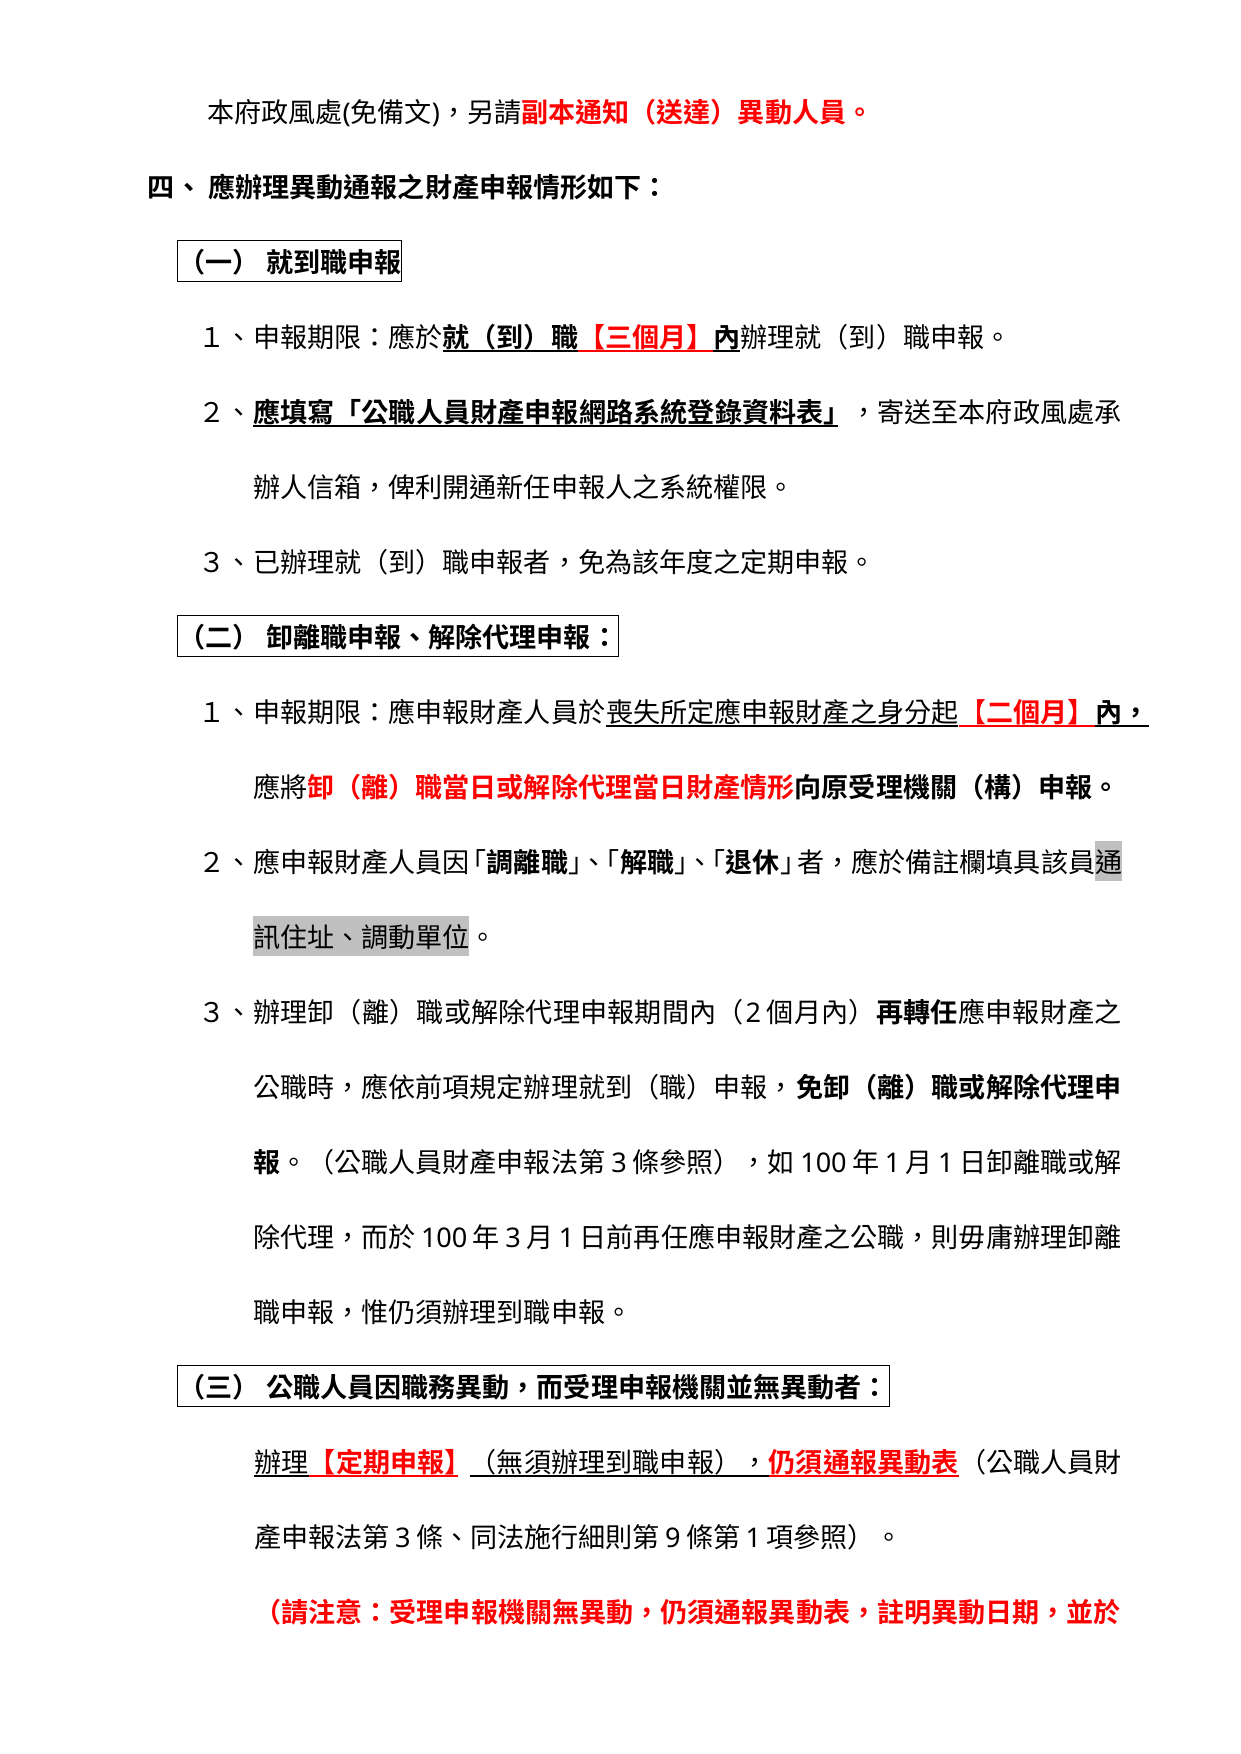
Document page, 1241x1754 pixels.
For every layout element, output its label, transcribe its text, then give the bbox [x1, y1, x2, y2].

list 辦理卸（離）職或解除代理申報期間內（2個月內）再轉任應申報財產之公職時，應依前項規定辦理就到（職）申報，免卸（離）職或解除代理申報。（公職人員財產申報法第3條參照），如100年1月1日卸離職或解除代理，而於100年3月1日前再任應申報財產之公職，則毋庸辦理卸離職申報，惟仍須辦理到職申報。 [198, 974, 1122, 1349]
list 申報期限：應申報財產人員於喪失所定應申報財產之身分起【二個月】內，應將卸（離）職當日或解除代理當日財產情形向原受理機關（構）申報。 [198, 674, 1122, 824]
text 辦理【定期申報】（無須辦理到職申報），仍須通報異動表（公職人員財產申報法第3條、同法施行細則第9條第1項參照）。 [173, 1424, 1122, 1574]
list 就到職申報 [177, 224, 1122, 299]
text （請注意：受理申報機關無異動，仍須通報異動表，註明異動日期，並於 [173, 1574, 1122, 1649]
list 應辦理異動通報之財產申報情形如下： [148, 149, 1122, 224]
list 應填寫「公職人員財產申報網路系統登錄資料表」，寄送至本府政風處承辦人信箱，俾利開通新任申報人之系統權限。 [198, 374, 1122, 524]
list 公職人員因職務異動，而受理申報機關並無異動者： [177, 1349, 1122, 1424]
list 申報期限：應於就（到）職【三個月】內辦理就（到）職申報。 [198, 299, 1122, 374]
list 應申報財產人員因「調離職」、「解職」、「退休」者，應於備註欄填具該員通訊住址、調動單位。 [198, 824, 1122, 974]
list 已辦理就（到）職申報者，免為該年度之定期申報。 [198, 524, 1122, 599]
list 卸離職申報、解除代理申報： [177, 599, 1122, 674]
list 本府政風處(免備文)，另請副本通知（送達）異動人員。 [148, 74, 1122, 149]
